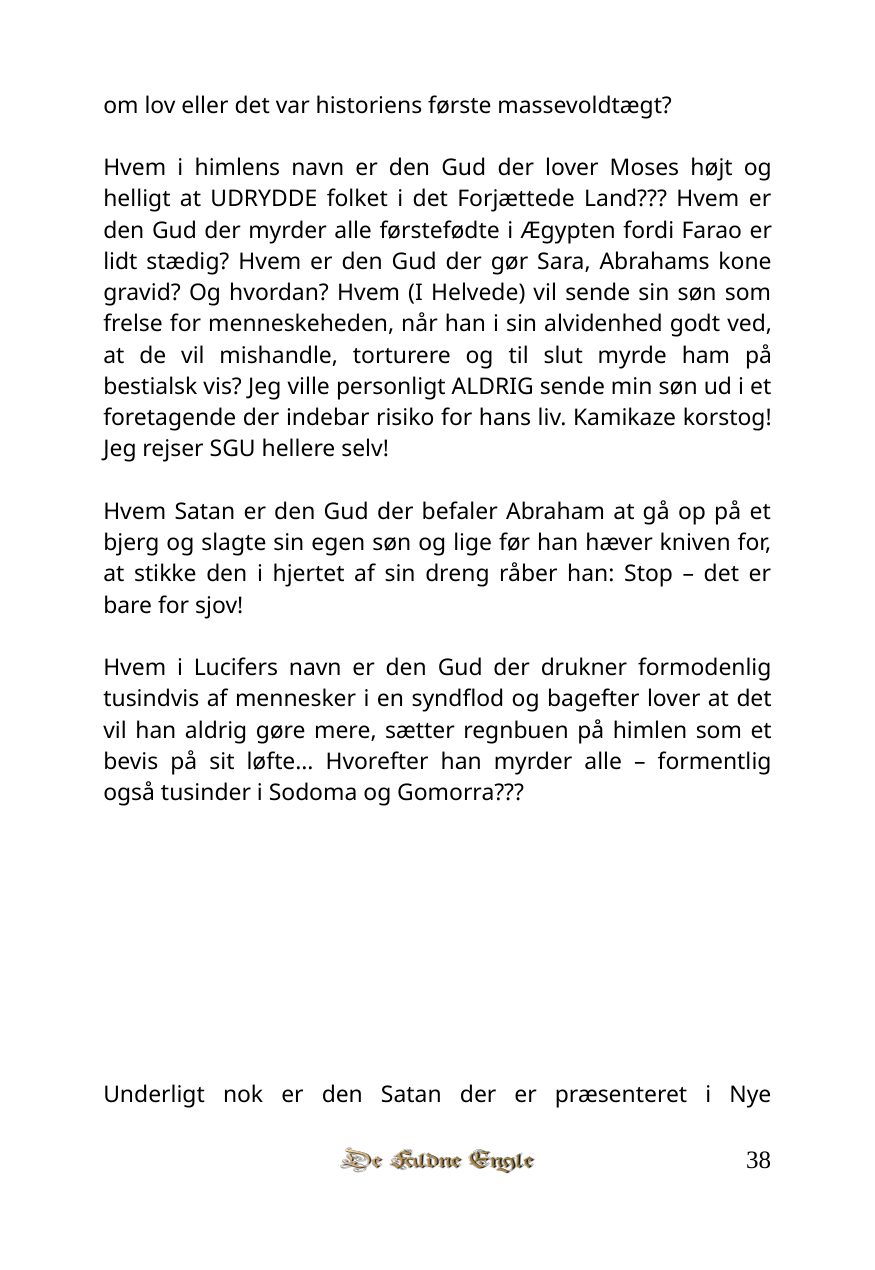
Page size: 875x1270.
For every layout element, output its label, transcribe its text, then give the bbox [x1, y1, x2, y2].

text Hvem i Lucifers navn er den Gud der drukner formodenlig tusindvis af mennesker i en syndflod og bagefter lover at det vil han aldrig gøre mere, sætter regnbuen på himlen som et bevis på sit løfte… Hvorefter han myrder alle – formentlig også tusinder i Sodoma og Gomorra??? [103, 651, 772, 807]
text Underligt nok er den Satan der er præsenteret i Nye [103, 1078, 772, 1109]
picture [337, 1145, 537, 1175]
text Hvem i himlens navn er den Gud der lover Moses højt og helligt at UDRYDDE folket i det Forjættede Land??? Hvem er den Gud der myrder alle førstefødte i Ægypten fordi Farao er lidt stædig? Hvem er den Gud der gør Sara, Abrahams kone gravid? Og hvordan? Hvem (I Helvede) vil sende sin søn som frelse for menneskeheden, når han i sin alvidenhed godt ved, at de vil mishandle, torturere og til slut myrde ham på bestialsk vis? Jeg ville personligt ALDRIG sende min søn ud i et foretagende der indebar risiko for hans liv. Kamikaze korstog! Jeg rejser SGU hellere selv! [103, 151, 772, 463]
text om lov eller det var historiens første massevoldtægt? [103, 88, 772, 120]
text Hvem Satan er den Gud der befaler Abraham at gå op på et bjerg og slagte sin egen søn og lige før han hæver kniven for, at stikke den i hjertet af sin dreng råber han: Stop – det er bare for sjov! [103, 495, 772, 620]
